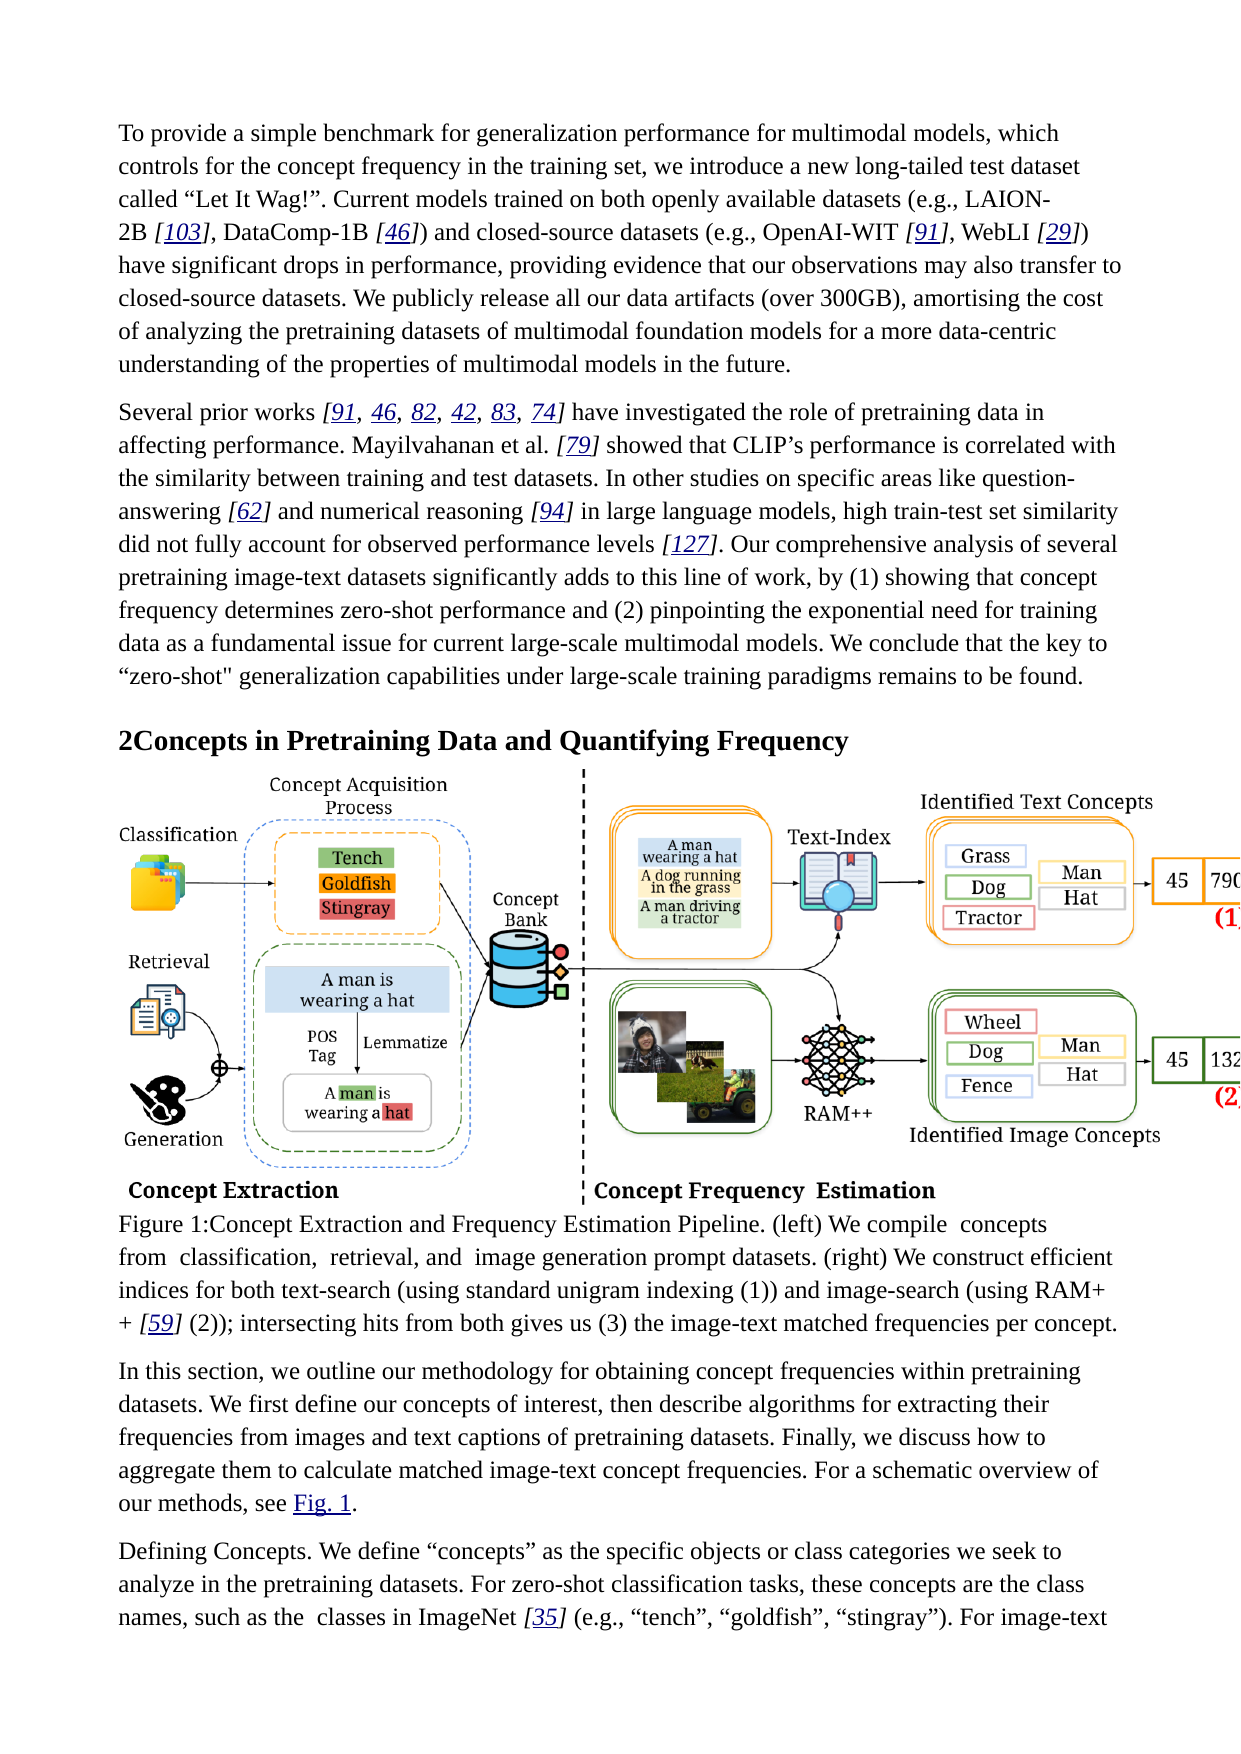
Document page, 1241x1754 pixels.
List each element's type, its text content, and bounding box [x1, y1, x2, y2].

picture [118, 769, 1241, 1206]
subtitle 2Concepts in Pretraining Data and Quantifying Frequency [118, 723, 1122, 757]
text Several prior works [91, 46, 82, 42, 83, 74] have investigated the role of pretraining data in affecting performance. Mayilvahanan et al. [79] showed that CLIP’s performance is correlated with the similarity between training and test datasets. In other studies on specific areas like question-answering [62] and numerical reasoning [94] in large language models, high train-test set similarity did not fully account for observed performance levels [127]. Our comprehensive analysis of several pretraining image-text datasets significantly adds to this line of work, by (1) showing that concept frequency determines zero-shot performance and (2) pinpointing the exponential need for training data as a fundamental issue for current large-scale multimodal models. We conclude that the key to “zero-shot" generalization capabilities under large-scale training paradigms remains to be found. [118, 397, 1122, 690]
text Figure 1:Concept Extraction and Frequency Estimation Pipeline. (left) We compile concepts from classification, retrieval, and image generation prompt datasets. (right) We construct efficient indices for both text-search (using standard unigram indexing (1)) and image-search (using RAM++ [59] (2)); intersecting hits from both gives us (3) the image-text matched frequencies per concept. [118, 1206, 1122, 1337]
text To provide a simple benchmark for generalization performance for multimodal models, which controls for the concept frequency in the training set, we introduce a new long-tailed test dataset called “Let It Wag!”. Current models trained on both openly available datasets (e.g., LAION-2B [103], DataComp-1B [46]) and closed-source datasets (e.g., OpenAI-WIT [91], WebLI [29]) have significant drops in performance, providing evidence that our observations may also transfer to closed-source datasets. We publicly release all our data artifacts (over 300GB), amortising the cost of analyzing the pretraining datasets of multimodal foundation models for a more data-centric understanding of the properties of multimodal models in the future. [118, 118, 1122, 378]
text In this section, we outline our methodology for obtaining concept frequencies within pretraining datasets. We first define our concepts of interest, then describe algorithms for extracting their frequencies from images and text captions of pretraining datasets. Finally, we discuss how to aggregate them to calculate matched image-text concept frequencies. For a schematic overview of our methods, see Fig. 1. [118, 1356, 1122, 1517]
text Defining Concepts. We define “concepts” as the specific objects or class categories we seek to analyze in the pretraining datasets. For zero-shot classification tasks, these concepts are the class names, such as the classes in ImageNet [35] (e.g., “tench”, “goldfish”, “stingray”). For image-text [118, 1536, 1122, 1631]
